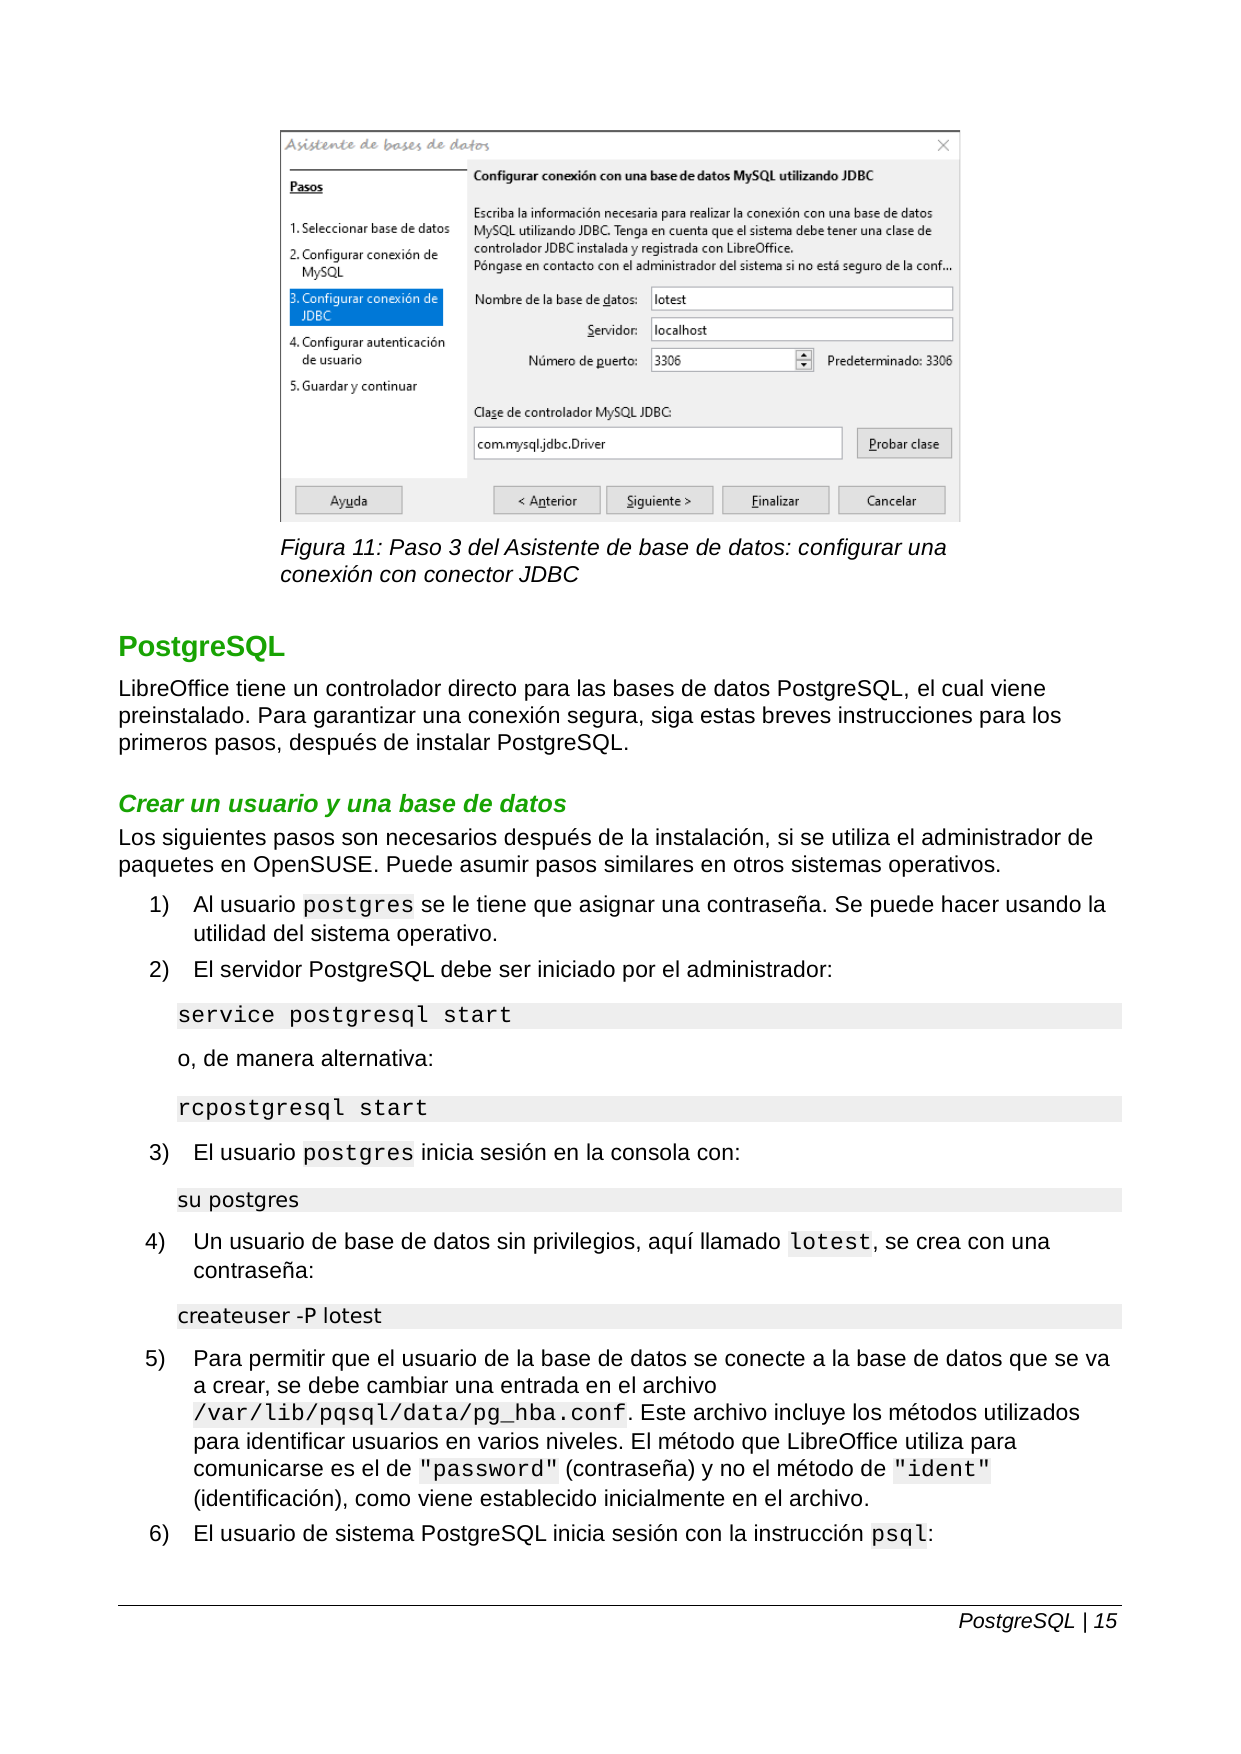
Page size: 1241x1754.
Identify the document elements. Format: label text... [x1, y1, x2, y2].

text Figura 11: Paso 3 del Asistente de base de datos: configurar una conexión con conector JDBC [280, 534, 960, 588]
picture [280, 130, 961, 522]
list El servidor PostgreSQL debe ser iniciado por el administrador: [169, 955, 1122, 982]
list Para permitir que el usuario de la base de datos se conecte a la base de datos que se va a crear, se debe cambiar una entrada en el archivo /var/lib/pqsql/data/pg_hba.conf. Este archivo incluye los métodos utilizados para identificar usuarios en varios niveles. El método que LibreOffice utiliza para comunicarse es el de "password" (contraseña) y no el método de "ident" (identificación), como viene establecido inicialmente en el archivo. [165, 1344, 1122, 1511]
list El usuario postgres inicia sesión en la consola con: [169, 1138, 1122, 1167]
text rcpostgresql start [429, 1096, 1122, 1122]
list Al usuario postgres se le tiene que asignar una contraseña. Se puede hacer usando la utilidad del sistema operativo. [169, 890, 1122, 947]
list El usuario de sistema PostgreSQL inicia sesión con la instrucción psql: [169, 1520, 1122, 1549]
text createuser -P lotest [177, 1304, 1122, 1329]
subtitle PostgreSQL [118, 629, 1122, 662]
text su postgres [177, 1188, 1122, 1212]
subtitle Crear un usuario y una base de datos [118, 789, 1122, 818]
list Un usuario de base de datos sin privilegios, aquí llamado lotest, se crea con una contraseña: [165, 1227, 1122, 1284]
text o, de manera alternativa: [177, 1045, 1122, 1072]
text LibreOffice tiene un controlador directo para las bases de datos PostgreSQL, el cual viene preinstalado. Para garantizar una conexión segura, siga estas breves instrucciones para los primeros pasos, después de instalar PostgreSQL. [118, 674, 1122, 756]
text service postgresql start [513, 1003, 1122, 1029]
text Los siguientes pasos son necesarios después de la instalación, si se utiliza el administrador de paquetes en OpenSUSE. Puede asumir pasos similares en otros sistemas operativos. [118, 824, 1122, 878]
